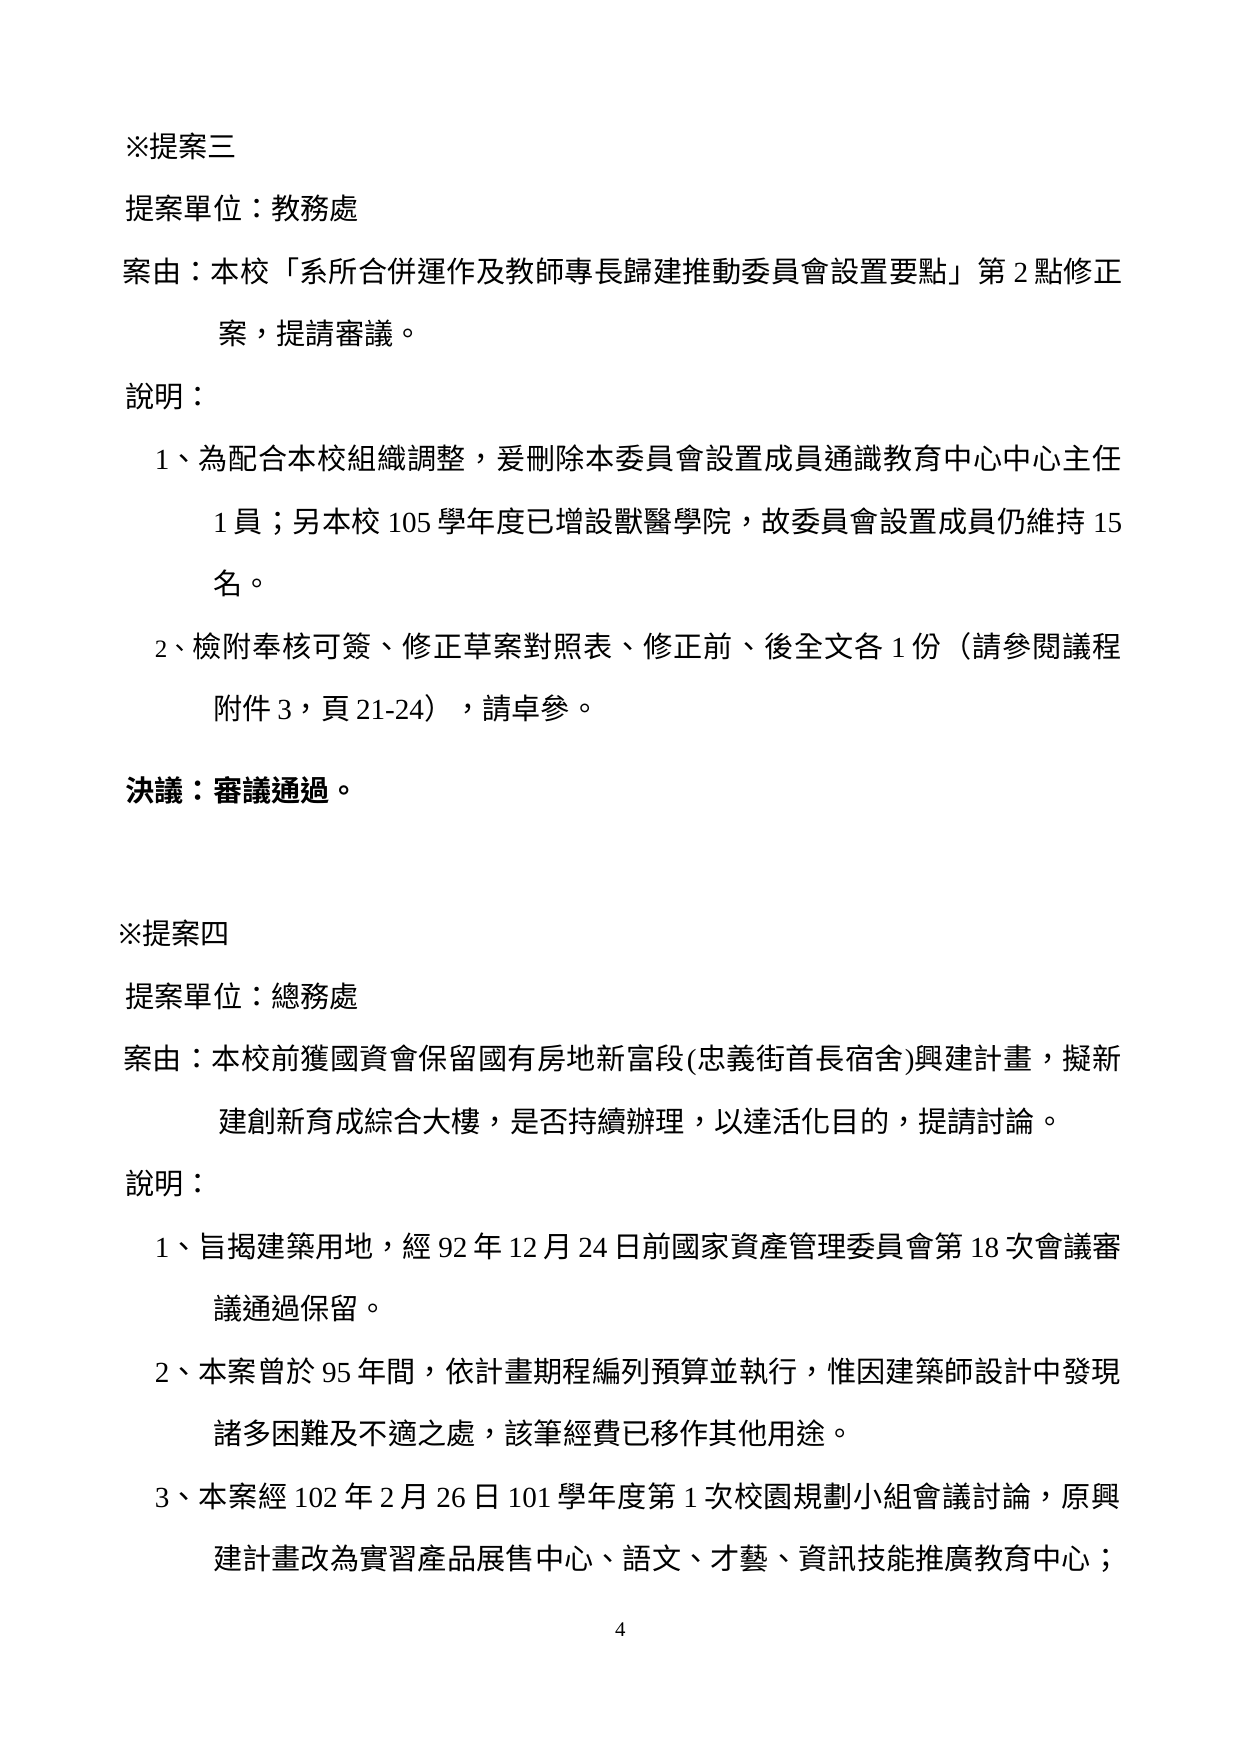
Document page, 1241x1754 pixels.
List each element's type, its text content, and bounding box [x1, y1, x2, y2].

list 檢附奉核可簽、修正草案對照表、修正前、後全文各1份（請參閱議程附件3，頁21-24），請卓參。 [154, 603, 1122, 728]
text 提案單位：總務處 [118, 953, 1122, 1015]
text 案由：本校「系所合併運作及教師專長歸建推動委員會設置要點」第2點修正案，提請審議。 [114, 228, 1122, 353]
text ※提案四 [118, 890, 1122, 953]
list 旨揭建築用地，經92年12月24日前國家資產管理委員會第18次會議審議通過保留。 [154, 1203, 1122, 1328]
list 本案經102年2月26日101學年度第1次校園規劃小組會議討論，原興建計畫改為實習產品展售中心、語文、才藝、資訊技能推廣教育中心； [154, 1453, 1122, 1578]
text 提案單位：教務處 [118, 165, 1122, 228]
list 本案曾於95年間，依計畫期程編列預算並執行，惟因建築師設計中發現諸多困難及不適之處，該筆經費已移作其他用途。 [154, 1328, 1122, 1453]
text 案由：本校前獲國資會保留國有房地新富段(忠義街首長宿舍)興建計畫，擬新建創新育成綜合大樓，是否持續辦理，以達活化目的，提請討論。 [114, 1015, 1122, 1140]
text ※提案三 [118, 103, 1122, 165]
text 說明： [118, 353, 1122, 415]
text 決議：審議通過。 [118, 747, 1122, 809]
list 為配合本校組織調整，爰刪除本委員會設置成員通識教育中心中心主任1員；另本校105學年度已增設獸醫學院，故委員會設置成員仍維持15名。 [154, 415, 1122, 603]
text 說明： [118, 1140, 1122, 1203]
